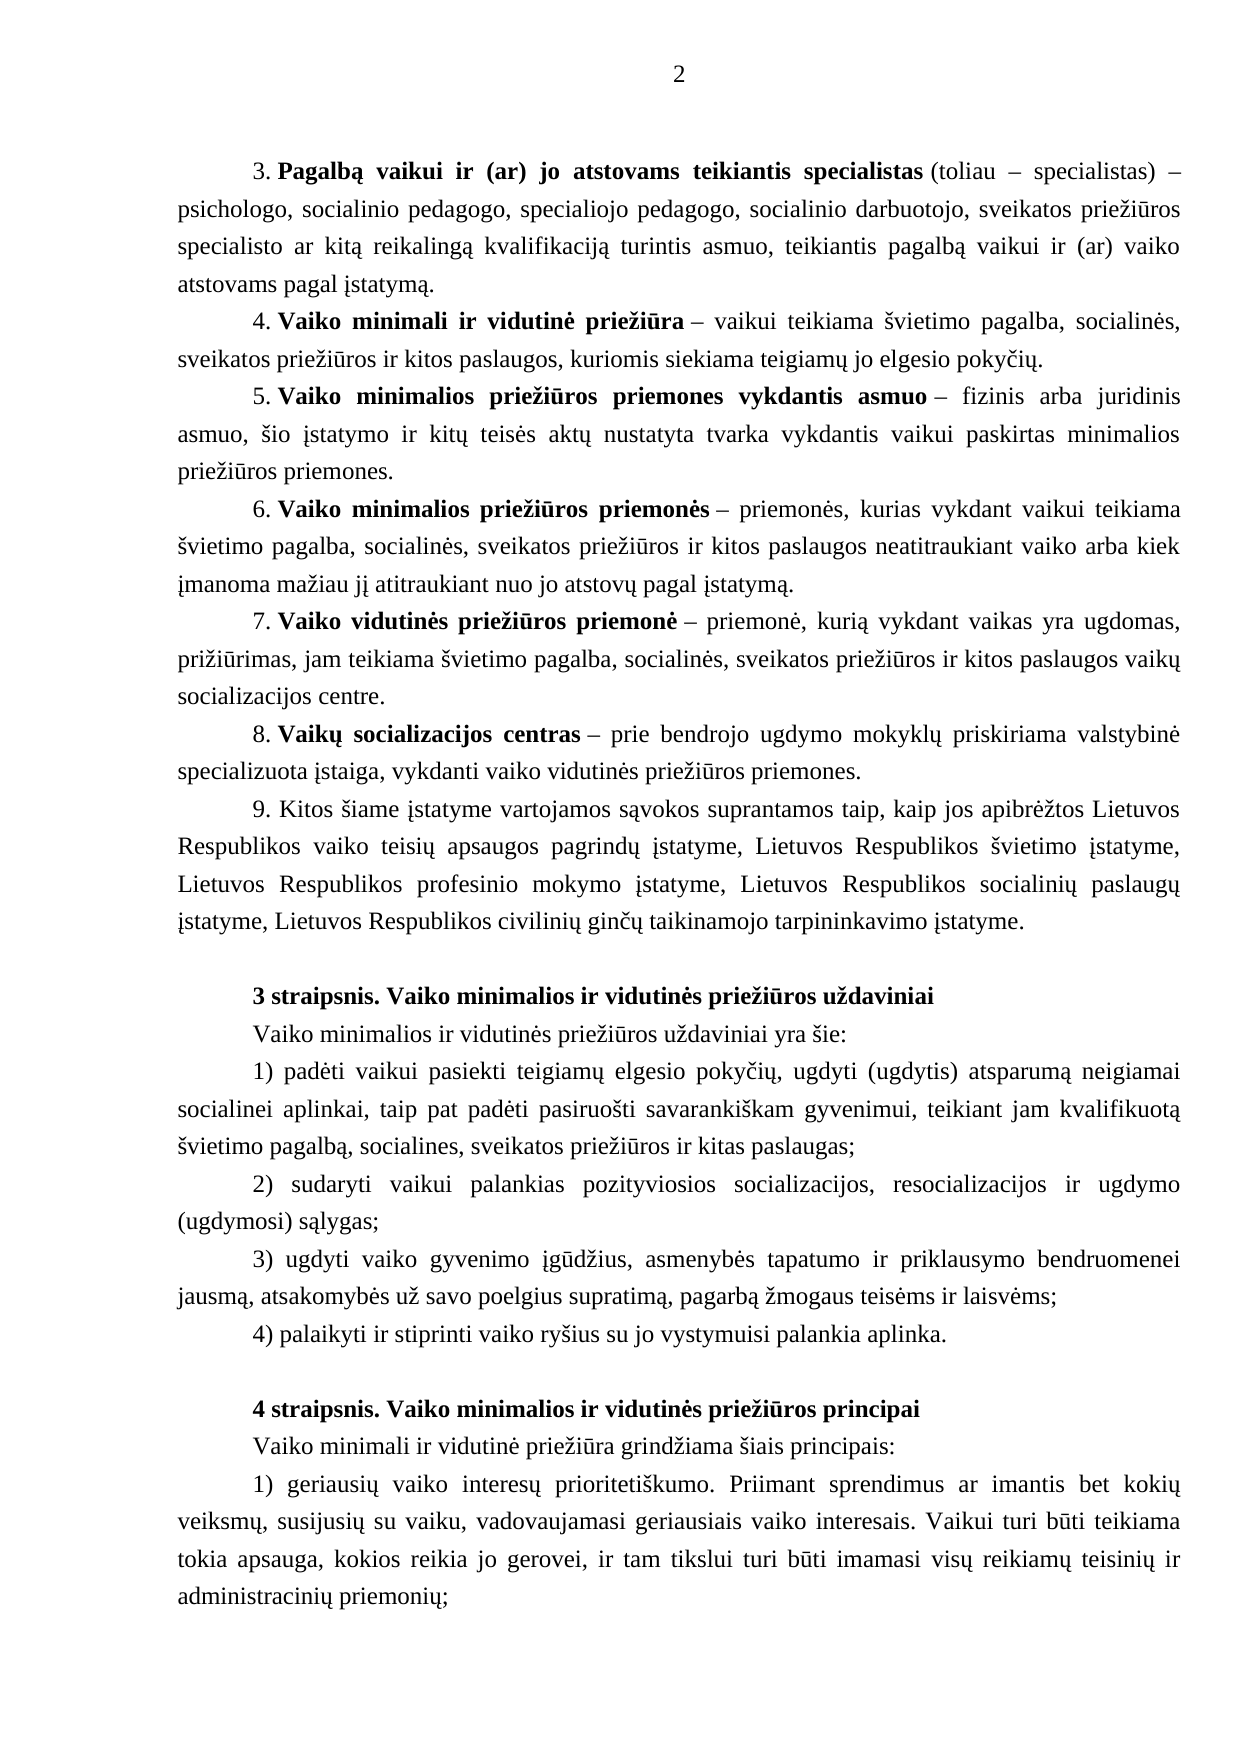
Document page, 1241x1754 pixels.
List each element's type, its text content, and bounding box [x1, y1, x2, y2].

text Vaiko minimalios ir vidutinės priežiūros uždaviniai yra šie: [177, 1010, 1181, 1048]
text 3) ugdyti vaiko gyvenimo įgūdžius, asmenybės tapatumo ir priklausymo bendruomenei jausmą, atsakomybės už savo poelgius supratimą, pagarbą žmogaus teisėms ir laisvėms; [177, 1235, 1181, 1310]
text 2) sudaryti vaikui palankias pozityviosios socializacijos, resocializacijos ir ugdymo (ugdymosi) sąlygas; [177, 1160, 1181, 1235]
text 1) geriausių vaiko interesų prioritetiškumo. Priimant sprendimus ar imantis bet kokių veiksmų, susijusių su vaiku, vadovaujamasi geriausiais vaiko interesais. Vaikui turi būti teikiama tokia apsauga, kokios reikia jo gerovei, ir tam tikslui turi būti imamasi visų reikiamų teisinių ir administracinių priemonių; [177, 1460, 1181, 1610]
text 4. Vaiko minimali ir vidutinė priežiūra – vaikui teikiama švietimo pagalba, socialinės, sveikatos priežiūros ir kitos paslaugos, kuriomis siekiama teigiamų jo elgesio pokyčių. [177, 298, 1181, 373]
text 5. Vaiko minimalios priežiūros priemones vykdantis asmuo – fizinis arba juridinis asmuo, šio įstatymo ir kitų teisės aktų nustatyta tvarka vykdantis vaikui paskirtas minimalios priežiūros priemones. [177, 373, 1181, 485]
text Vaiko minimali ir vidutinė priežiūra grindžiama šiais principais: [177, 1423, 1181, 1460]
text 8. Vaikų socializacijos centras – prie bendrojo ugdymo mokyklų priskiriama valstybinė specializuota įstaiga, vykdanti vaiko vidutinės priežiūros priemones. [177, 710, 1181, 785]
text 4) palaikyti ir stiprinti vaiko ryšius su jo vystymuisi palankia aplinka. [177, 1310, 1181, 1348]
text 4 straipsnis. Vaiko minimalios ir vidutinės priežiūros principai [177, 1385, 1181, 1423]
text 7. Vaiko vidutinės priežiūros priemonė – priemonė, kurią vykdant vaikas yra ugdomas, prižiūrimas, jam teikiama švietimo pagalba, socialinės, sveikatos priežiūros ir kitos paslaugos vaikų socializacijos centre. [177, 598, 1181, 710]
text 3. Pagalbą vaikui ir (ar) jo atstovams teikiantis specialistas (toliau – specialistas) – psichologo, socialinio pedagogo, specialiojo pedagogo, socialinio darbuotojo, sveikatos priežiūros specialisto ar kitą reikalingą kvalifikaciją turintis asmuo, teikiantis pagalbą vaikui ir (ar) vaiko atstovams pagal įstatymą. [177, 148, 1181, 298]
text 3 straipsnis. Vaiko minimalios ir vidutinės priežiūros uždaviniai [177, 973, 1181, 1010]
text 1) padėti vaikui pasiekti teigiamų elgesio pokyčių, ugdyti (ugdytis) atsparumą neigiamai socialinei aplinkai, taip pat padėti pasiruošti savarankiškam gyvenimui, teikiant jam kvalifikuotą švietimo pagalbą, socialines, sveikatos priežiūros ir kitas paslaugas; [177, 1048, 1181, 1160]
text 9. Kitos šiame įstatyme vartojamos sąvokos suprantamos taip, kaip jos apibrėžtos Lietuvos Respublikos vaiko teisių apsaugos pagrindų įstatyme, Lietuvos Respublikos švietimo įstatyme, Lietuvos Respublikos profesinio mokymo įstatyme, Lietuvos Respublikos socialinių paslaugų įstatyme, Lietuvos Respublikos civilinių ginčų taikinamojo tarpininkavimo įstatyme. [177, 785, 1181, 935]
text 6. Vaiko minimalios priežiūros priemonės – priemonės, kurias vykdant vaikui teikiama švietimo pagalba, socialinės, sveikatos priežiūros ir kitos paslaugos neatitraukiant vaiko arba kiek įmanoma mažiau jį atitraukiant nuo jo atstovų pagal įstatymą. [177, 485, 1181, 598]
